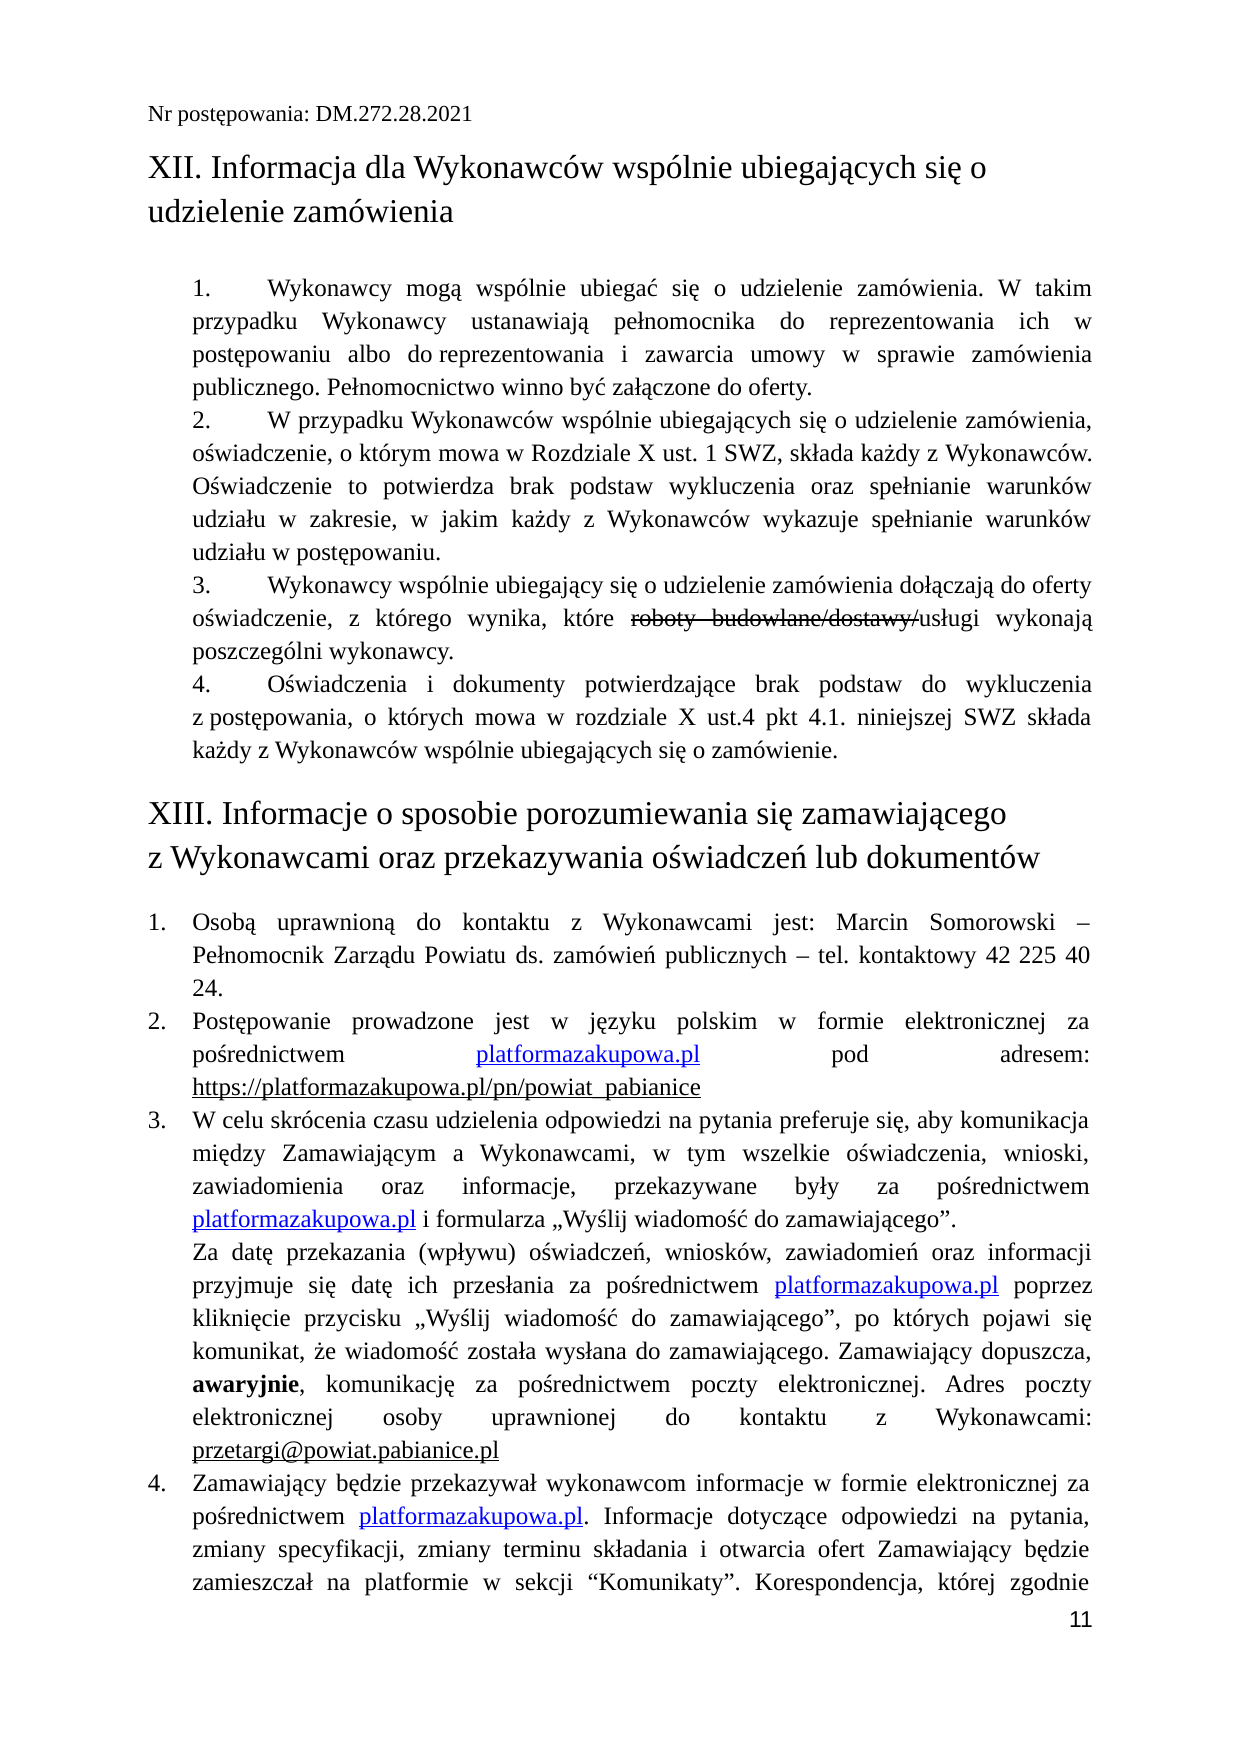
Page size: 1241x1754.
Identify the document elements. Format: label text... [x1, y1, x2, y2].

list W przypadku Wykonawców wspólnie ubiegających się o udzielenie zamówienia, oświadczenie, o którym mowa w Rozdziale X ust. 1 SWZ, składa każdy z Wykonawców. Oświadczenie to potwierdza brak podstaw wykluczenia oraz spełnianie warunków udziału w zakresie, w jakim każdy z Wykonawców wykazuje spełnianie warunków udziału w postępowaniu. [192, 405, 1093, 566]
list Wykonawcy wspólnie ubiegający się o udzielenie zamówienia dołączają do oferty oświadczenie, z którego wynika, które roboty budowlane/dostawy/usługi wykonają poszczególni wykonawcy. [192, 570, 1093, 665]
list Zamawiający będzie przekazywał wykonawcom informacje w formie elektronicznej za pośrednictwem platformazakupowa.pl. Informacje dotyczące odpowiedzi na pytania, zmiany specyfikacji, zmiany terminu składania i otwarcia ofert Zamawiający będzie zamieszczał na platformie w sekcji “Komunikaty”. Korespondencja, której zgodnie [148, 1468, 1090, 1596]
list Postępowanie prowadzone jest w języku polskim w formie elektronicznej za pośrednictwem platformazakupowa.pl pod adresem: https://platformazakupowa.pl/pn/powiat_pabianice [148, 1006, 1090, 1101]
list Wykonawcy mogą wspólnie ubiegać się o udzielenie zamówienia. W takim przypadku Wykonawcy ustanawiają pełnomocnika do reprezentowania ich w postępowaniu albo do reprezentowania i zawarcia umowy w sprawie zamówienia publicznego. Pełnomocnictwo winno być załączone do oferty. [192, 273, 1093, 401]
subtitle XIII. Informacje o sposobie porozumiewania się zamawiającego z Wykonawcami oraz przekazywania oświadczeń lub dokumentów [148, 793, 1093, 876]
list Oświadczenia i dokumenty potwierdzające brak podstaw do wykluczenia z postępowania, o których mowa w rozdziale X ust.4 pkt 4.1. niniejszej SWZ składa każdy z Wykonawców wspólnie ubiegających się o zamówienie. [192, 669, 1093, 764]
list W celu skrócenia czasu udzielenia odpowiedzi na pytania preferuje się, aby komunikacja między Zamawiającym a Wykonawcami, w tym wszelkie oświadczenia, wnioski, zawiadomienia oraz informacje, przekazywane były za pośrednictwem platformazakupowa.pl i formularza „Wyślij wiadomość do zamawiającego”. [148, 1105, 1090, 1233]
list Osobą uprawnioną do kontaktu z Wykonawcami jest: Marcin Somorowski – Pełnomocnik Zarządu Powiatu ds. zamówień publicznych – tel. kontaktowy 42 225 40 24. [148, 907, 1090, 1001]
text Za datę przekazania (wpływu) oświadczeń, wniosków, zawiadomień oraz informacji przyjmuje się datę ich przesłania za pośrednictwem platformazakupowa.pl poprzez kliknięcie przycisku „Wyślij wiadomość do zamawiającego”, po których pojawi się komunikat, że wiadomość została wysłana do zamawiającego. Zamawiający dopuszcza, awaryjnie, komunikację za pośrednictwem poczty elektronicznej. Adres poczty elektronicznej osoby uprawnionej do kontaktu z Wykonawcami: przetargi@powiat.pabianice.pl [192, 1237, 1093, 1464]
subtitle XII. Informacja dla Wykonawców wspólnie ubiegających się o udzielenie zamówienia [148, 148, 1093, 230]
